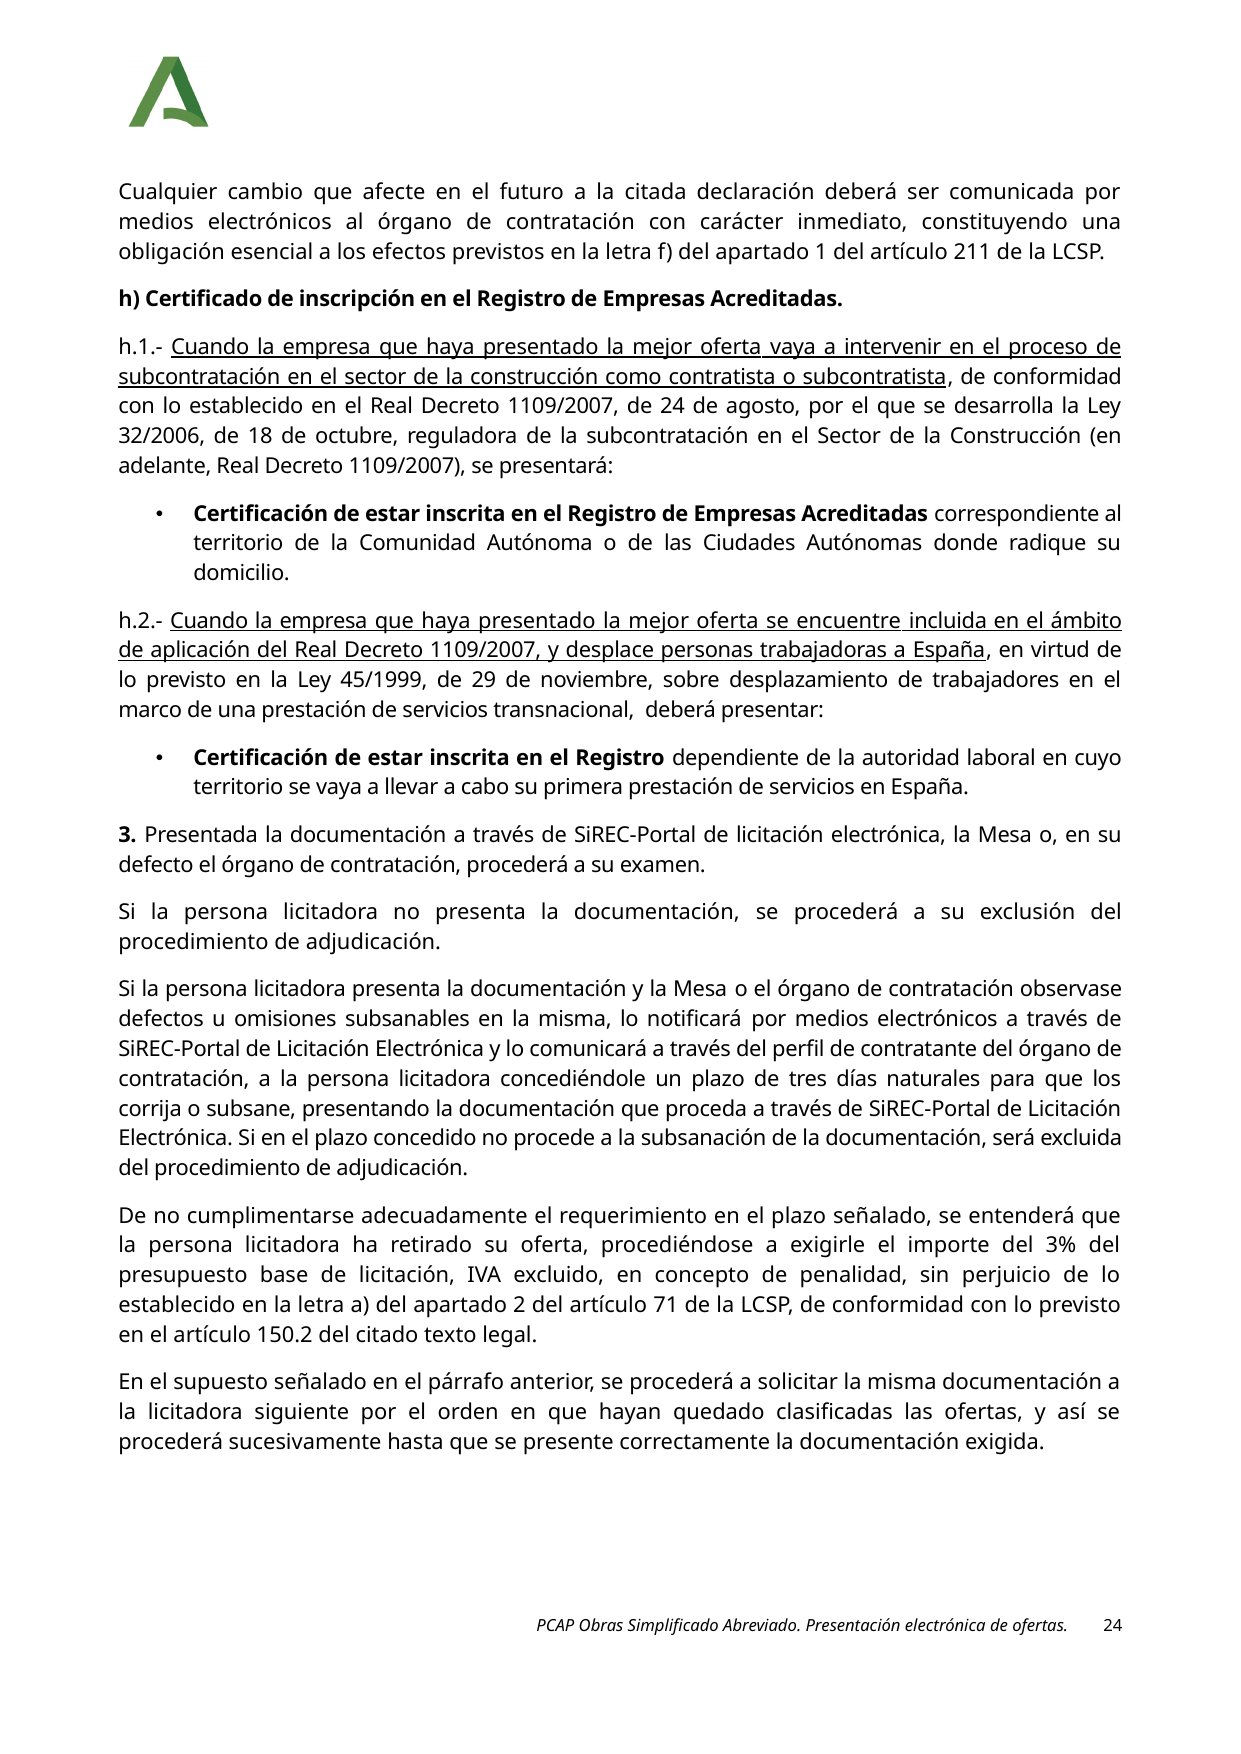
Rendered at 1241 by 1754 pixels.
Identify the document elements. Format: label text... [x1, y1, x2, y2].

text h.1.- Cuando la empresa que haya presentado la mejor oferta vaya a intervenir en el proceso de subcontratación en el sector de la construcción como contratista o subcontratista, de conformidad con lo establecido en el Real Decreto 1109/2007, de 24 de agosto, por el que se desarrolla la Ley 32/2006, de 18 de octubre, reguladora de la subcontratación en el Sector de la Construcción (en adelante, Real Decreto 1109/2007), se presentará: [118, 331, 1122, 480]
list Certificación de estar inscrita en el Registro de Empresas Acreditadas correspondiente al territorio de la Comunidad Autónoma o de las Ciudades Autónomas donde radique su domicilio. [156, 498, 1122, 587]
text Cualquier cambio que afecte en el futuro a la citada declaración deberá ser comunicada por medios electrónicos al órgano de contratación con carácter inmediato, constituyendo una obligación esencial a los efectos previstos en la letra f) del apartado 1 del artículo 211 de la LCSP. [118, 176, 1122, 266]
list Certificación de estar inscrita en el Registro dependiente de la autoridad laboral en cuyo territorio se vaya a llevar a cabo su primera prestación de servicios en España. [156, 742, 1122, 801]
text De no cumplimentarse adecuadamente el requerimiento en el plazo señalado, se entenderá que la persona licitadora ha retirado su oferta, procediéndose a exigirle el importe del 3% del presupuesto base de licitación, IVA excluido, en concepto de penalidad, sin perjuicio de lo establecido en la letra a) del apartado 2 del artículo 71 de la LCSP, de conformidad con lo previsto en el artículo 150.2 del citado texto legal. [118, 1200, 1122, 1349]
text Si la persona licitadora no presenta la documentación, se procederá a su exclusión del procedimiento de adjudicación. [118, 896, 1122, 956]
picture [124, 52, 213, 131]
text En el supuesto señalado en el párrafo anterior, se procederá a solicitar la misma documentación a la licitadora siguiente por el orden en que hayan quedado clasificadas las ofertas, y así se procederá sucesivamente hasta que se presente correctamente la documentación exigida. [118, 1366, 1122, 1456]
text h) Certificado de inscripción en el Registro de Empresas Acreditadas. [118, 283, 1122, 313]
text Si la persona licitadora presenta la documentación y la Mesa o el órgano de contratación observase defectos u omisiones subsanables en la misma, lo notificará por medios electrónicos a través de SiREC-Portal de Licitación Electrónica y lo comunicará a través del perfil de contratante del órgano de contratación, a la persona licitadora concediéndole un plazo de tres días naturales para que los corrija o subsane, presentando la documentación que proceda a través de SiREC-Portal de Licitación Electrónica. Si en el plazo concedido no procede a la subsanación de la documentación, será excluida del procedimiento de adjudicación. [118, 973, 1122, 1182]
text 3. Presentada la documentación a través de SiREC-Portal de licitación electrónica, la Mesa o, en su defecto el órgano de contratación, procederá a su examen. [118, 819, 1122, 878]
text h.2.- Cuando la empresa que haya presentado la mejor oferta se encuentre incluida en el ámbito de aplicación del Real Decreto 1109/2007, y desplace personas trabajadoras a España, en virtud de lo previsto en la Ley 45/1999, de 29 de noviembre, sobre desplazamiento de trabajadores en el marco de una prestación de servicios transnacional, deberá presentar: [118, 605, 1122, 724]
